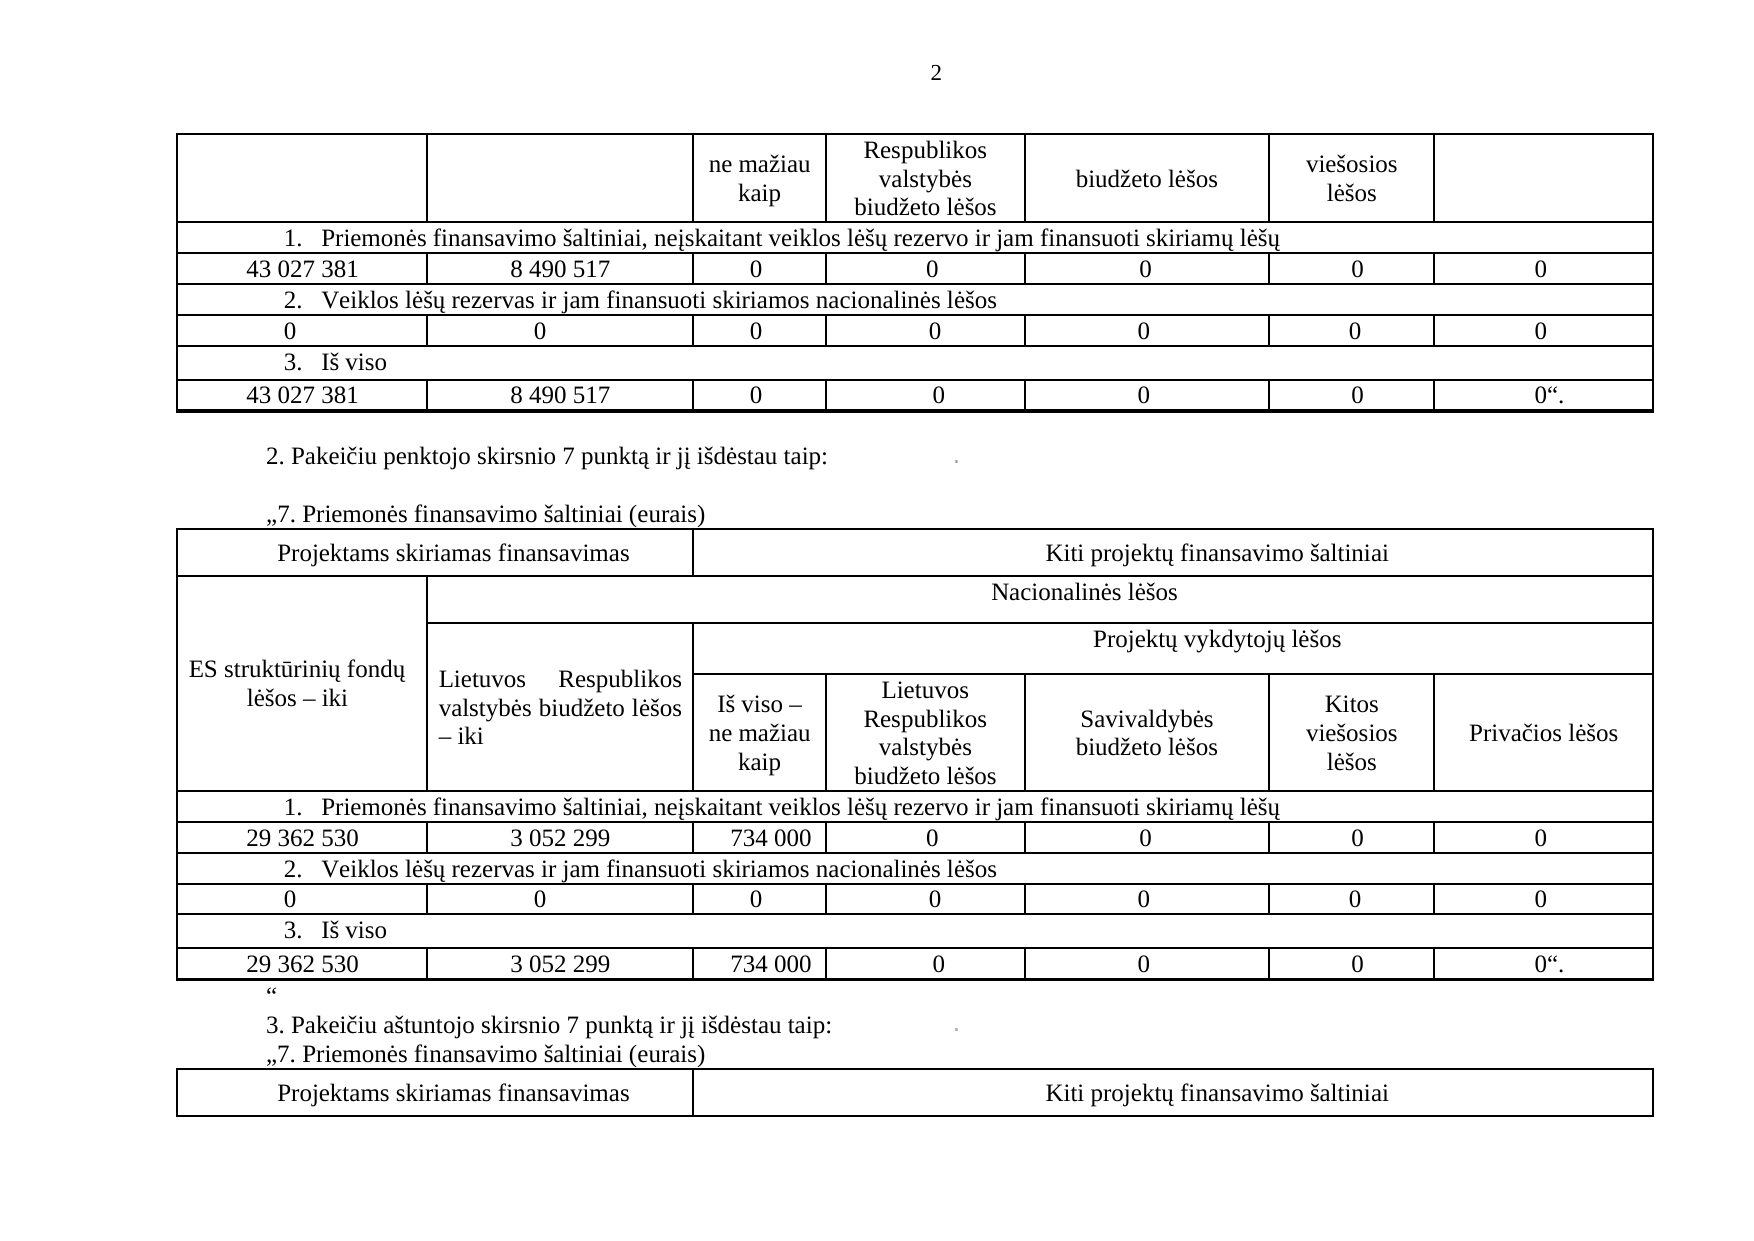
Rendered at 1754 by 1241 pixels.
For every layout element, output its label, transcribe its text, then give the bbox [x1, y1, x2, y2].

table_cell 0 [1435, 823, 1652, 852]
table_cell 0 [428, 885, 692, 913]
text “ [177, 981, 1695, 1010]
table_cell [178, 135, 426, 221]
table_cell 0 [1270, 885, 1433, 913]
table_cell Lietuvos Respublikos valstybės biudžeto lėšos [827, 675, 1024, 790]
table_cell 0 [827, 381, 1024, 409]
table_cell 0 [1026, 885, 1268, 913]
table_cell 0 [694, 254, 825, 283]
table_cell 0 [1435, 885, 1652, 913]
table_cell Iš viso – ne mažiau kaip [694, 675, 825, 790]
table_cell 0 [1270, 254, 1433, 283]
table_cell 0 [827, 823, 1024, 852]
table_cell 8 490 517 [428, 254, 692, 283]
table_header Projektams skiriamas finansavimas [178, 1070, 692, 1115]
table_cell 3. Iš viso [178, 347, 1652, 378]
table_cell Kitos viešosios lėšos [1270, 675, 1433, 790]
table_cell 0 [827, 254, 1024, 283]
table_cell 2. Veiklos lėšų rezervas ir jam finansuoti skiriamos nacionalinės lėšos [178, 285, 1652, 314]
table_cell 0 [694, 381, 825, 409]
text 3. Pakeičiu aštuntojo skirsnio 7 punktą ir jį išdėstau taip: [177, 1010, 1695, 1039]
text 2. Pakeičiu penktojo skirsnio 7 punktą ir jį išdėstau taip: [177, 441, 1695, 470]
table_cell 29 362 530 [178, 949, 426, 978]
table_cell 0 [1026, 316, 1268, 344]
table_header Kiti projektų finansavimo šaltiniai [694, 1070, 1652, 1115]
table_cell 734 000 [694, 949, 825, 978]
table_cell 3 052 299 [428, 823, 692, 852]
table_cell 0“. [1435, 949, 1652, 978]
table_cell 0 [1270, 949, 1433, 978]
table_cell 0 [827, 949, 1024, 978]
table_cell 0 [827, 885, 1024, 913]
table_cell Lietuvos Respublikos valstybės biudžeto lėšos – iki [428, 624, 692, 790]
table_cell 0 [428, 316, 692, 344]
table_cell Savivaldybės biudžeto lėšos [1026, 675, 1268, 790]
table_cell biudžeto lėšos [1026, 135, 1268, 221]
table_cell 0 [1026, 381, 1268, 409]
table_cell 0 [694, 885, 825, 913]
table_cell 0 [827, 316, 1024, 344]
text „7. Priemonės finansavimo šaltiniai (eurais) [177, 1039, 1695, 1067]
table_cell Respublikos valstybės biudžeto lėšos [827, 135, 1024, 221]
table_cell 0 [178, 316, 426, 344]
table_cell Nacionalinės lėšos [428, 577, 1652, 622]
table_cell 0 [1270, 381, 1433, 409]
table_cell 3 052 299 [428, 949, 692, 978]
table_cell 43 027 381 [178, 381, 426, 409]
table_cell 3. Iš viso [178, 915, 1652, 947]
table_header Kiti projektų finansavimo šaltiniai [694, 530, 1652, 575]
table_cell 0 [1026, 949, 1268, 978]
table_cell 0“. [1435, 381, 1652, 409]
table_cell 1. Priemonės finansavimo šaltiniai, neįskaitant veiklos lėšų rezervo ir jam finansuoti skiriamų lėšų [178, 792, 1652, 821]
table_cell 0 [1270, 823, 1433, 852]
table_cell Projektų vykdytojų lėšos [694, 624, 1652, 673]
table_cell ES struktūrinių fondų lėšos – iki [178, 577, 426, 790]
table_cell [428, 135, 692, 221]
table_cell 0 [1026, 254, 1268, 283]
table_cell viešosios lėšos [1270, 135, 1433, 221]
table_cell 43 027 381 [178, 254, 426, 283]
table_cell 0 [1270, 316, 1433, 344]
table_cell Privačios lėšos [1435, 675, 1652, 790]
table_cell 0 [1435, 254, 1652, 283]
table_cell 0 [694, 316, 825, 344]
table_cell ne mažiau kaip [694, 135, 825, 221]
table_cell 0 [1026, 823, 1268, 852]
table_header Projektams skiriamas finansavimas [178, 530, 692, 575]
table_cell 0 [178, 885, 426, 913]
table_cell 734 000 [694, 823, 825, 852]
table_cell 8 490 517 [428, 381, 692, 409]
table_cell 29 362 530 [178, 823, 426, 852]
table_cell 2. Veiklos lėšų rezervas ir jam finansuoti skiriamos nacionalinės lėšos [178, 854, 1652, 882]
table_cell 1. Priemonės finansavimo šaltiniai, neįskaitant veiklos lėšų rezervo ir jam finansuoti skiriamų lėšų [178, 223, 1652, 252]
table_cell [1435, 135, 1652, 221]
table_cell 0 [1435, 316, 1652, 344]
text „7. Priemonės finansavimo šaltiniai (eurais) [177, 499, 1695, 527]
